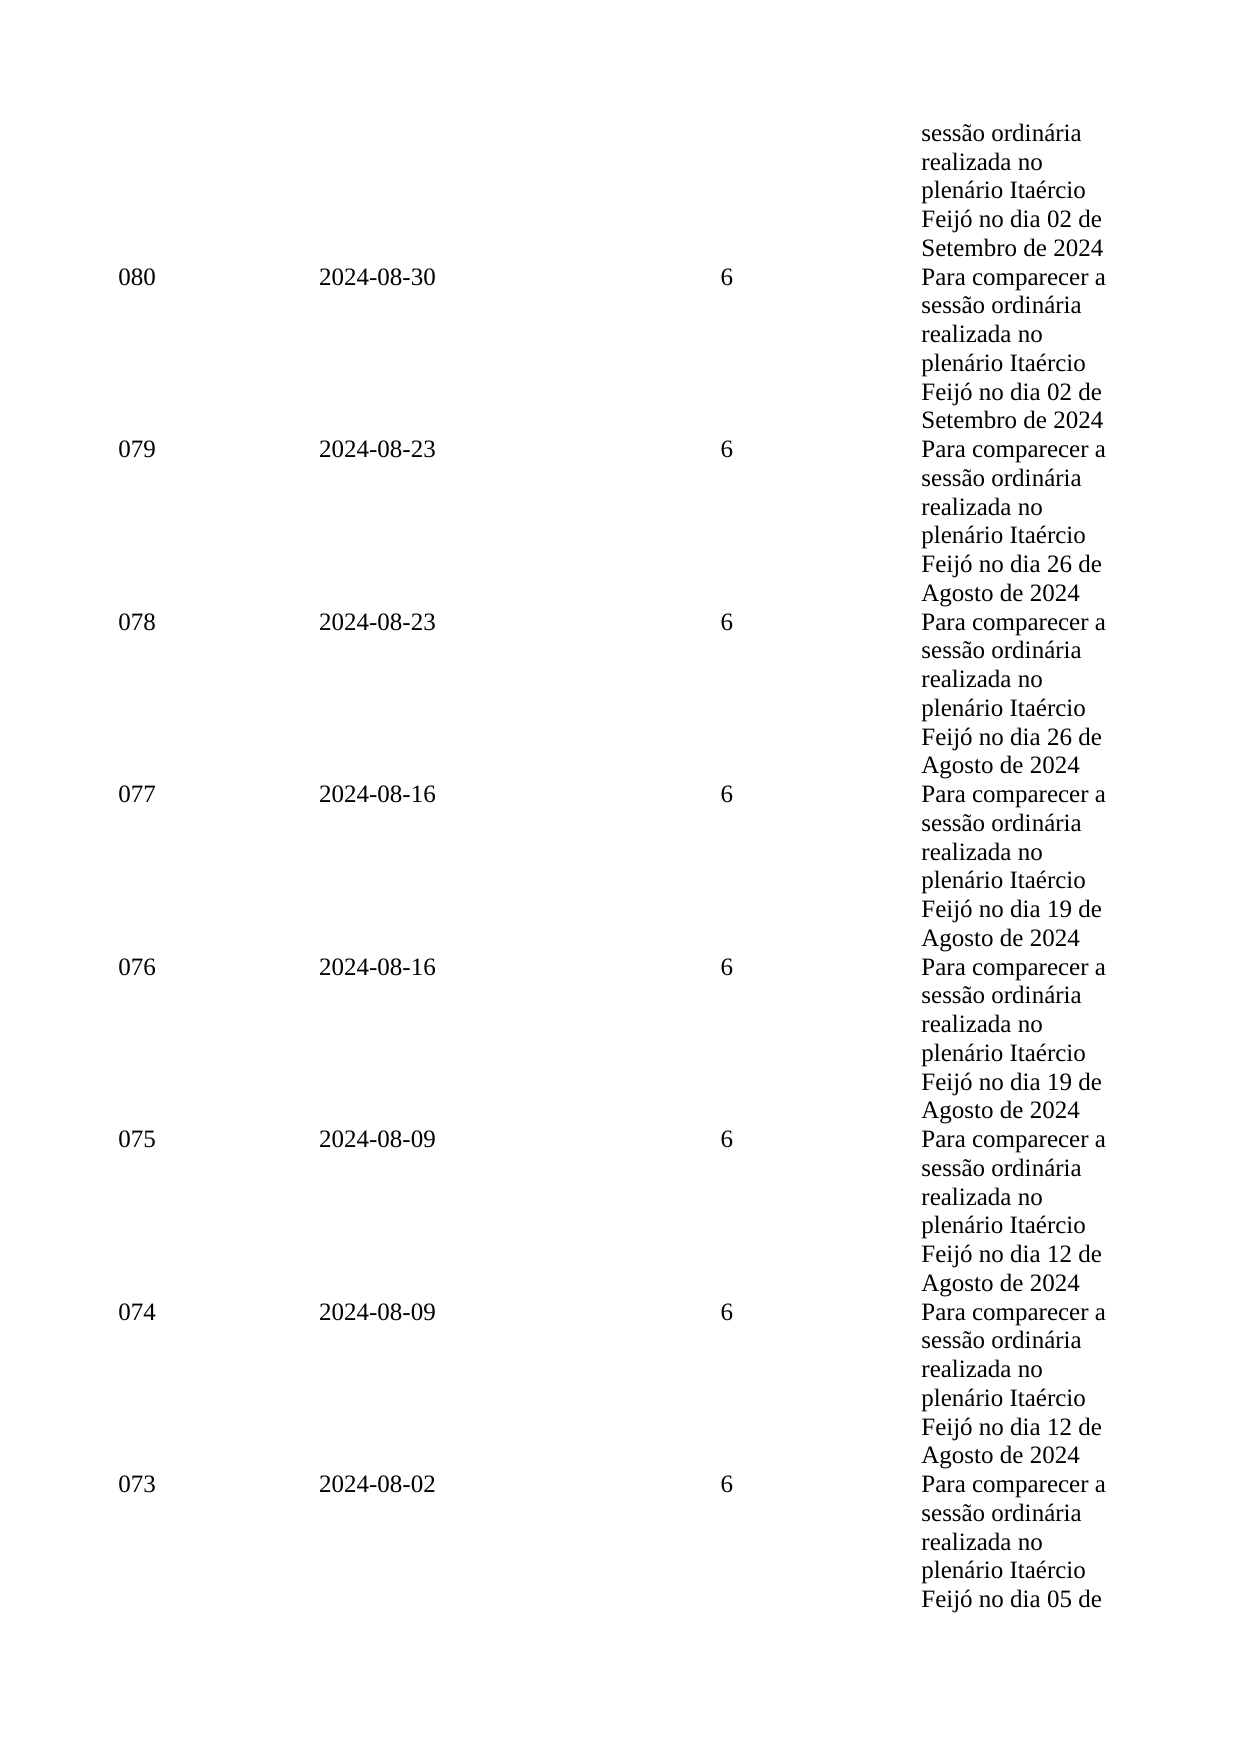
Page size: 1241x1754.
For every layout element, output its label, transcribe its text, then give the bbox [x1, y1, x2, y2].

table_cell 6 [720, 1469, 921, 1613]
table_cell Para comparecer a sessão ordinária realizada no plenário Itaércio Feijó no dia 12 de Agosto de 2024 [921, 1124, 1122, 1297]
table_cell [520, 1124, 720, 1297]
table_cell 079 [118, 434, 319, 607]
table_cell Para comparecer a sessão ordinária realizada no plenário Itaércio Feijó no dia 26 de Agosto de 2024 [921, 607, 1122, 779]
table_cell [319, 118, 519, 262]
table_cell [720, 118, 921, 262]
table_cell 077 [118, 779, 319, 952]
table_cell 074 [118, 1297, 319, 1469]
table_cell 2024-08-09 [319, 1124, 519, 1297]
table_cell [118, 118, 319, 262]
table_cell 080 [118, 262, 319, 434]
table_cell 6 [720, 1124, 921, 1297]
table_cell 2024-08-30 [319, 262, 519, 434]
table_cell [520, 118, 720, 262]
table_cell Para comparecer a sessão ordinária realizada no plenário Itaércio Feijó no dia 02 de Setembro de 2024 [921, 262, 1122, 434]
table_cell 2024-08-16 [319, 952, 519, 1124]
table_cell [520, 1297, 720, 1469]
table_cell 2024-08-23 [319, 434, 519, 607]
table_cell [520, 779, 720, 952]
table_cell 6 [720, 779, 921, 952]
table_cell 6 [720, 262, 921, 434]
table_cell 073 [118, 1469, 319, 1613]
table_cell 2024-08-09 [319, 1297, 519, 1469]
table_cell 6 [720, 607, 921, 779]
table_cell sessão ordinária realizada no plenário Itaércio Feijó no dia 02 de Setembro de 2024 [921, 118, 1122, 262]
table_cell 6 [720, 952, 921, 1124]
table_cell [520, 952, 720, 1124]
table_cell Para comparecer a sessão ordinária realizada no plenário Itaércio Feijó no dia 05 de [921, 1469, 1122, 1613]
table_cell 2024-08-16 [319, 779, 519, 952]
table_cell [520, 1469, 720, 1613]
table_cell Para comparecer a sessão ordinária realizada no plenário Itaércio Feijó no dia 26 de Agosto de 2024 [921, 434, 1122, 607]
table_cell 2024-08-23 [319, 607, 519, 779]
table_cell 075 [118, 1124, 319, 1297]
table_cell 076 [118, 952, 319, 1124]
table_cell 078 [118, 607, 319, 779]
table_cell Para comparecer a sessão ordinária realizada no plenário Itaércio Feijó no dia 19 de Agosto de 2024 [921, 952, 1122, 1124]
table_cell 6 [720, 434, 921, 607]
table_cell [520, 434, 720, 607]
table_cell Para comparecer a sessão ordinária realizada no plenário Itaércio Feijó no dia 12 de Agosto de 2024 [921, 1297, 1122, 1469]
table_cell Para comparecer a sessão ordinária realizada no plenário Itaércio Feijó no dia 19 de Agosto de 2024 [921, 779, 1122, 952]
table_cell [520, 607, 720, 779]
table_cell 2024-08-02 [319, 1469, 519, 1613]
table_cell 6 [720, 1297, 921, 1469]
table_cell [520, 262, 720, 434]
